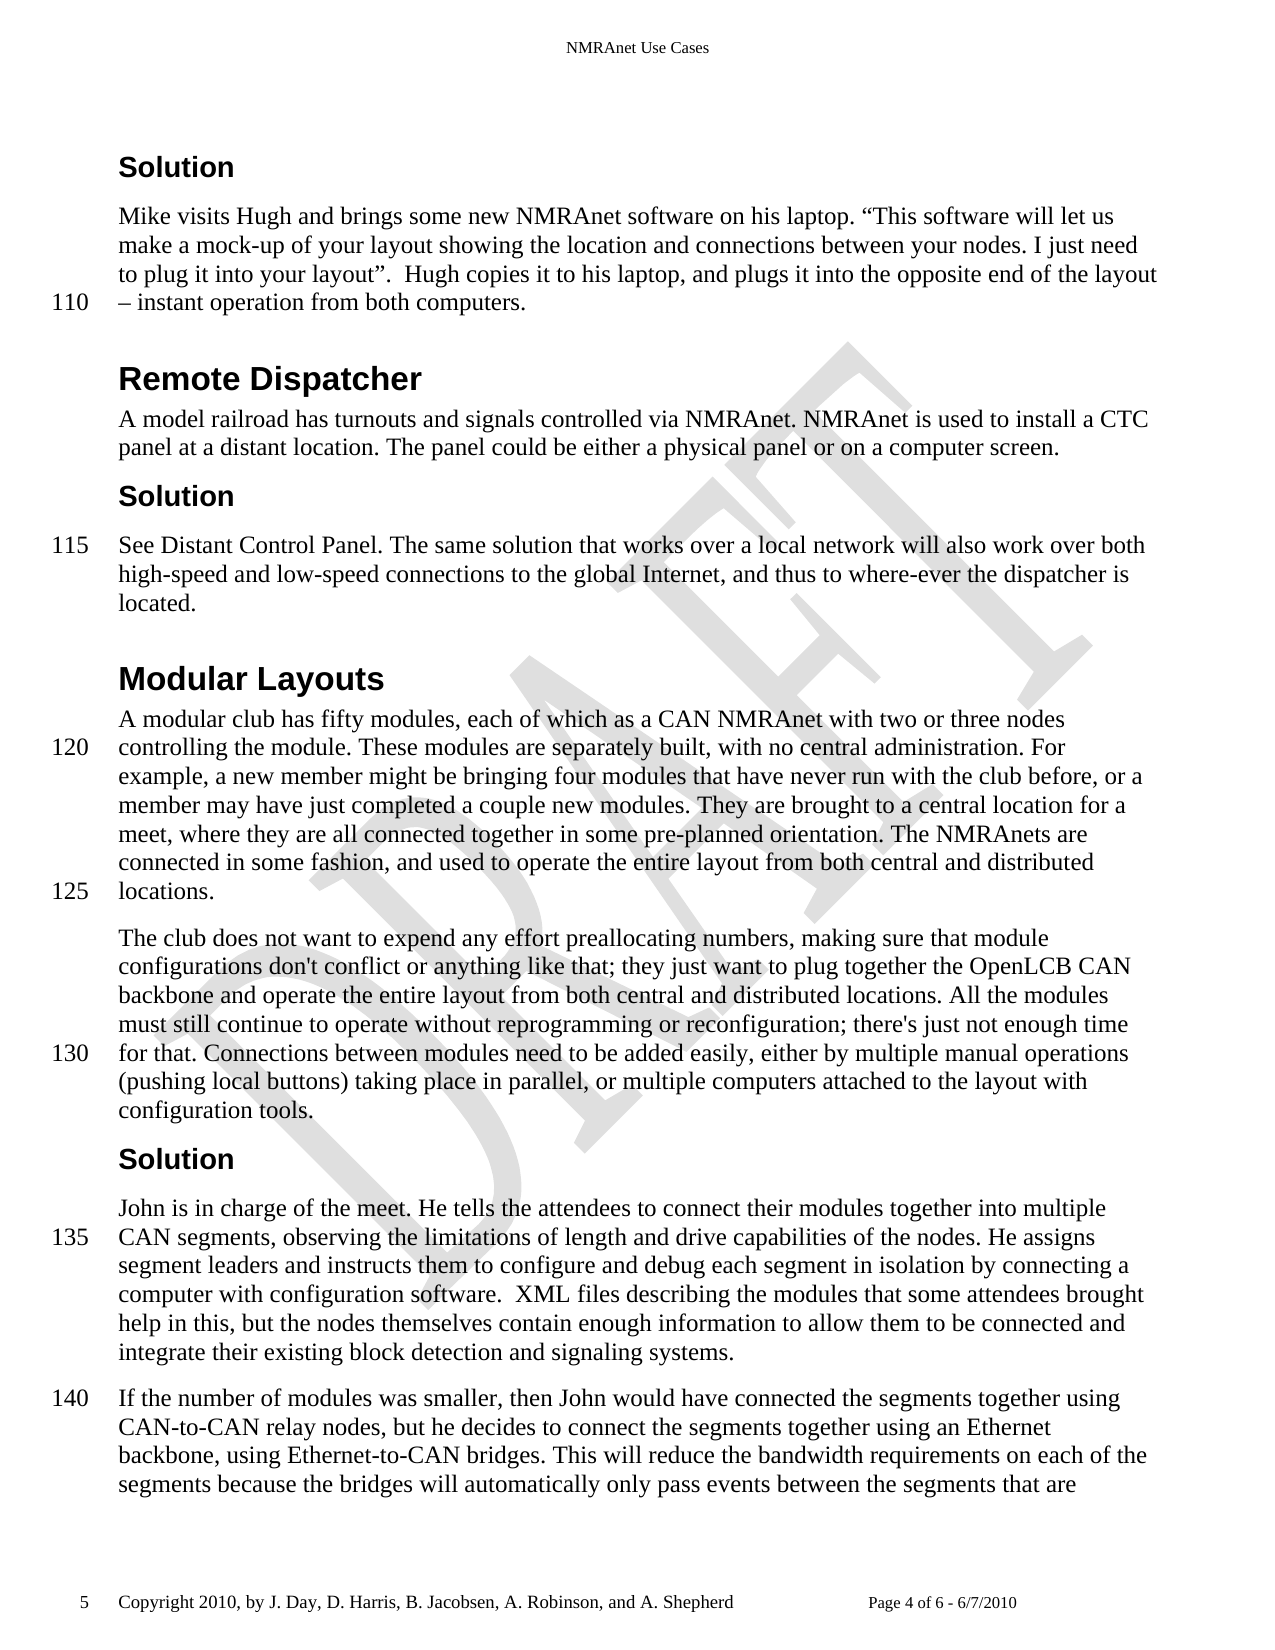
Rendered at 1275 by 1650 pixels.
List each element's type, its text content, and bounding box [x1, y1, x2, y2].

subtitle [717, 479, 770, 512]
subtitle [883, 479, 1157, 512]
text The club does not want to expend any effort preallocating numbers, making sure that module configurations don't conflict or anything like that; they just want to plug together the OpenLCB CAN backbone and operate the entire layout from both central and distributed locations. All the modules must still continue to operate without reprogramming or reconfiguration; there's just not enough time for that. Connections between modules need to be added easily, either by multiple manual operations (pushing local buttons) taking place in parallel, or multiple computers attached to the layout with configuration tools. [502, 923, 1157, 1124]
subtitle [338, 1142, 492, 1175]
subtitle Solution [118, 150, 1157, 183]
subtitle [798, 659, 1033, 697]
text If the number of modules was smaller, then John would have connected the segments together using CAN-to-CAN relay nodes, but he decides to connect the segments together using an Ethernet backbone, using Ethernet-to-CAN bridges. This will reduce the bandwidth requirements on each of the segments because the bridges will automatically only pass events between the segments that are [118, 1383, 1157, 1498]
text The club does not want to expend any effort preallocating numbers, making sure that module configurations don't conflict or anything like that; they just want to plug together the OpenLCB CAN backbone and operate the entire layout from both central and distributed locations. All the modules must still continue to operate without reprogramming or reconfiguration; there's just not enough time for that. Connections between modules need to be added easily, either by multiple manual operations (pushing local buttons) taking place in parallel, or multiple computers attached to the layout with configuration tools. [118, 923, 584, 1124]
subtitle Remote Dispatcher [118, 359, 829, 397]
text See Distant Control Panel. The same solution that works over a local network will also work over both high-speed and low-speed connections to the global Internet, and thus to where-ever the dispatcher is located. [934, 530, 1157, 616]
subtitle [759, 479, 873, 512]
subtitle [537, 659, 757, 697]
text John is in charge of the meet. He tells the attendees to connect their modules together into multiple CAN segments, observing the limitations of length and drive capabilities of the nodes. He assigns segment leaders and instructs them to configure and debug each segment in isolation by connecting a computer with configuration software. XML files describing the modules that some attendees brought help in this, but the nodes themselves contain enough information to allow them to be connected and integrate their existing block detection and signaling systems. [118, 1193, 1157, 1365]
subtitle Solution [118, 479, 709, 512]
text A model railroad has turnouts and signals controlled via NMRAnet. NMRAnet is used to install a CTC panel at a distant location. The panel could be either a physical panel or on a computer screen. [816, 404, 1157, 461]
subtitle [831, 374, 886, 397]
text Mike visits Hugh and brings some new NMRAnet software on his laptop. “This software will let us make a mock-up of your layout showing the location and connections between your nodes. I just need to plug it into your layout”. Hugh copies it to his laptop, and plugs it into the opposite end of the layout – instant operation from both computers. [118, 201, 1157, 316]
subtitle [1043, 659, 1157, 697]
text A modular club has fifty modules, each of which as a CAN NMRAnet with two or three nodes controlling the module. These modules are separately built, with no central administration. For example, a new member might be bringing four modules that have never run with the club before, or a member may have just completed a couple new modules. They are brought to a central location for a meet, where they are all connected together in some pre-planned orientation. The NMRAnets are connected in some fashion, and used to operate the entire layout from both central and distributed locations. [118, 704, 667, 905]
text A model railroad has turnouts and signals controlled via NMRAnet. NMRAnet is used to install a CTC panel at a distant location. The panel could be either a physical panel or on a computer screen. [118, 404, 784, 461]
subtitle [762, 659, 794, 675]
text See Distant Control Panel. The same solution that works over a local network will also work over both high-speed and low-speed connections to the global Internet, and thus to where-ever the dispatcher is located. [118, 530, 676, 616]
text The club does not want to expend any effort preallocating numbers, making sure that module configurations don't conflict or anything like that; they just want to plug together the OpenLCB CAN backbone and operate the entire layout from both central and distributed locations. All the modules must still continue to operate without reprogramming or reconfiguration; there's just not enough time for that. Connections between modules need to be added easily, either by multiple manual operations (pushing local buttons) taking place in parallel, or multiple computers attached to the layout with configuration tools. [211, 977, 468, 1124]
text A modular club has fifty modules, each of which as a CAN NMRAnet with two or three nodes controlling the module. These modules are separately built, with no central administration. For example, a new member might be bringing four modules that have never run with the club before, or a member may have just completed a couple new modules. They are brought to a central location for a meet, where they are all connected together in some pre-planned orientation. The NMRAnets are connected in some fashion, and used to operate the entire layout from both central and distributed locations. [548, 704, 701, 856]
subtitle [867, 359, 1157, 397]
text A modular club has fifty modules, each of which as a CAN NMRAnet with two or three nodes controlling the module. These modules are separately built, with no central administration. For example, a new member might be bringing four modules that have never run with the club before, or a member may have just completed a couple new modules. They are brought to a central location for a meet, where they are all connected together in some pre-planned orientation. The NMRAnets are connected in some fashion, and used to operate the entire layout from both central and distributed locations. [603, 704, 1157, 905]
subtitle [513, 1142, 1157, 1175]
subtitle Solution [118, 1142, 328, 1175]
text See Distant Control Panel. The same solution that works over a local network will also work over both high-speed and low-speed connections to the global Internet, and thus to where-ever the dispatcher is located. [665, 530, 977, 616]
subtitle Modular Layouts [118, 659, 524, 697]
